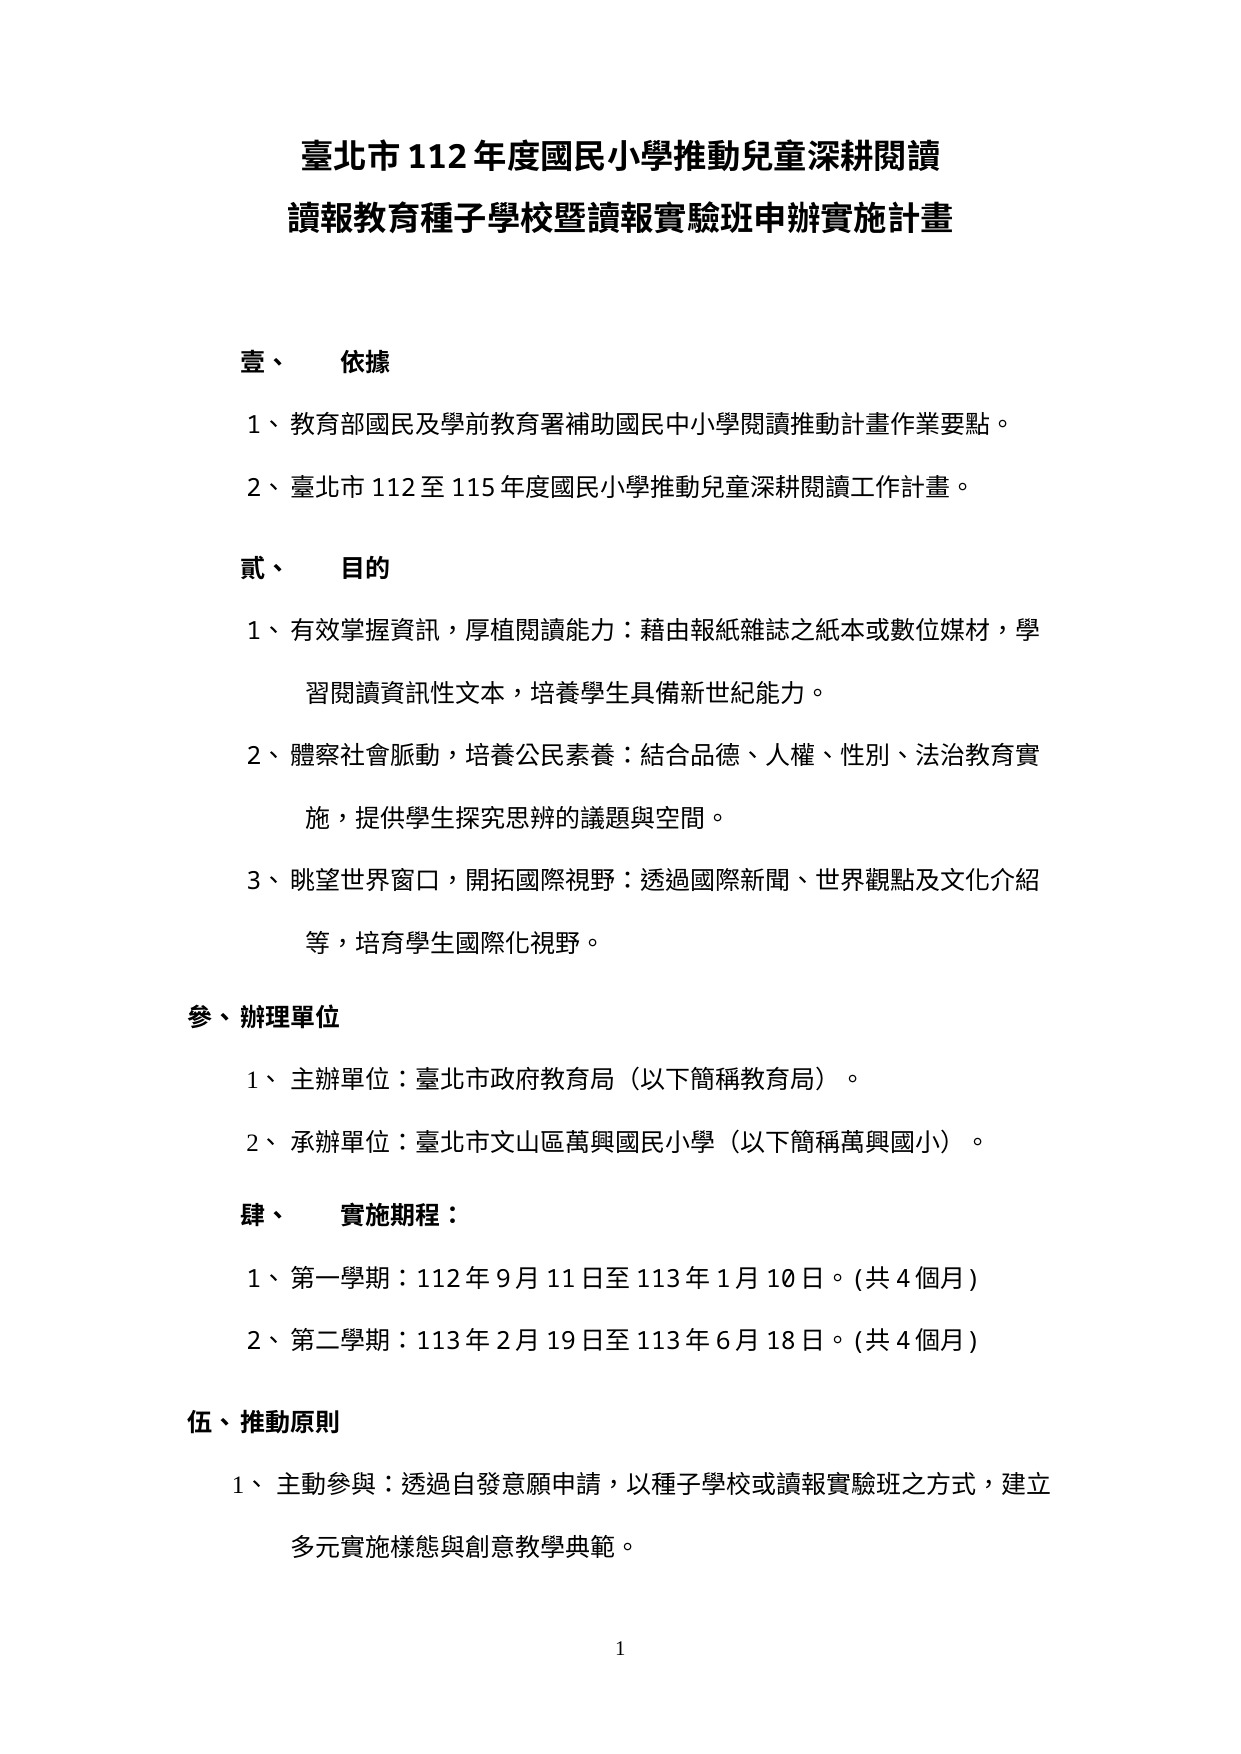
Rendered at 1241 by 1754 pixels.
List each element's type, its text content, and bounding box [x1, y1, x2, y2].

list 主辦單位：臺北市政府教育局（以下簡稱教育局）。 [246, 1036, 1053, 1098]
text 讀報教育種子學校暨讀報實驗班申辦實施計畫 [187, 175, 1053, 237]
list 教育部國民及學前教育署補助國民中小學閱讀推動計畫作業要點。 [237, 381, 1053, 443]
list 承辦單位：臺北市文山區萬興國民小學（以下簡稱萬興國小）。 [246, 1098, 1053, 1161]
list 推動原則 [187, 1378, 1053, 1441]
list 第二學期：113年2月19日至113年6月18日。(共4個月) [246, 1297, 1053, 1360]
list 第一學期：112年9月11日至113年1月10日。(共4個月) [246, 1235, 1053, 1297]
list 臺北市112至115年度國民小學推動兒童深耕閱讀工作計畫。 [237, 443, 1053, 506]
text 臺北市112年度國民小學推動兒童深耕閱讀 [187, 112, 1053, 175]
list 目的 [240, 525, 1053, 587]
list 依據 [240, 318, 1053, 381]
list 主動參與：透過自發意願申請，以種子學校或讀報實驗班之方式，建立多元實施樣態與創意教學典範。 [232, 1441, 1053, 1566]
list 有效掌握資訊，厚植閱讀能力：藉由報紙雜誌之紙本或數位媒材，學習閱讀資訊性文本，培養學生具備新世紀能力。 [246, 587, 1053, 712]
list 實施期程： [240, 1172, 1053, 1235]
list 辦理單位 [187, 973, 1053, 1036]
list 眺望世界窗口，開拓國際視野：透過國際新聞、世界觀點及文化介紹等，培育學生國際化視野。 [246, 837, 1053, 962]
list 體察社會脈動，培養公民素養：結合品德、人權、性別、法治教育實施，提供學生探究思辨的議題與空間。 [246, 712, 1053, 837]
